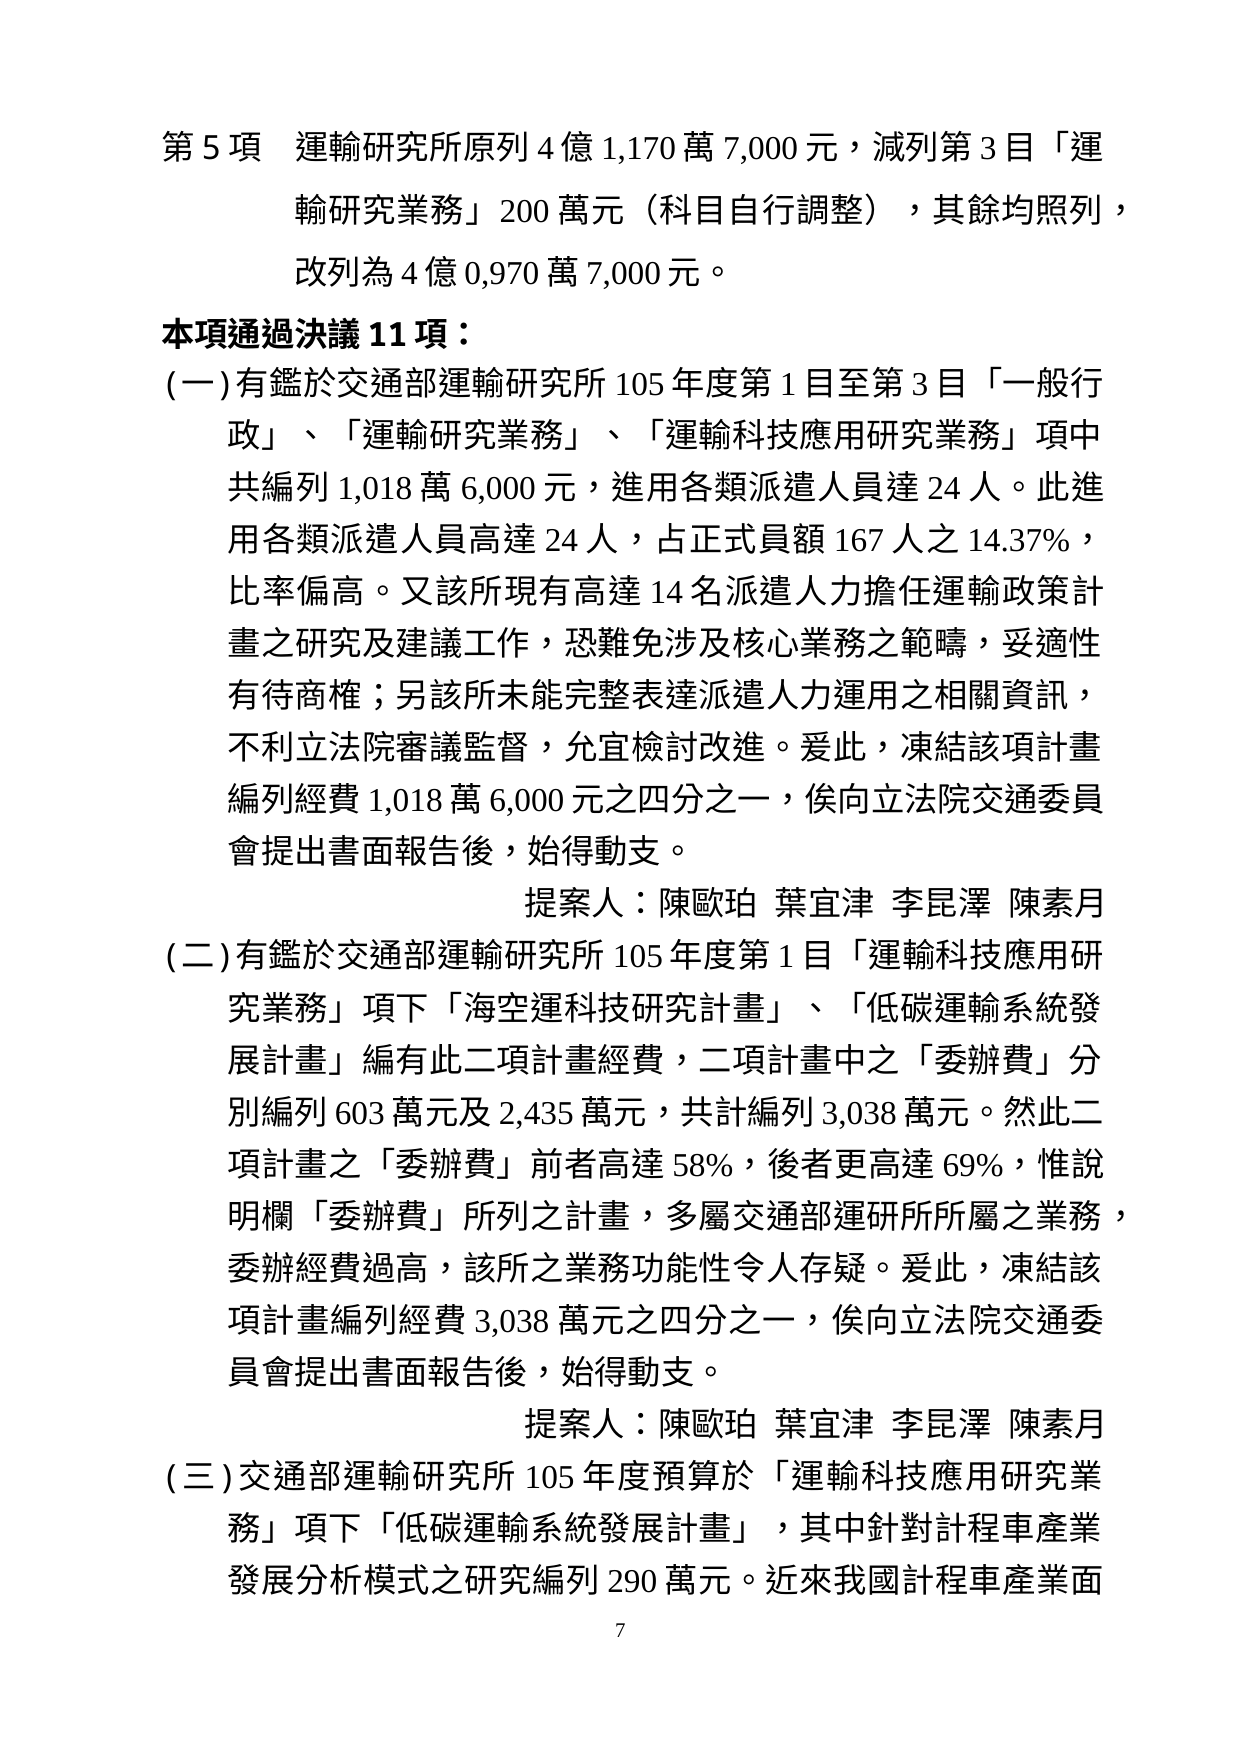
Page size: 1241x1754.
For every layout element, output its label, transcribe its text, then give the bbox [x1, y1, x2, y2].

text 提案人：陳歐珀 葉宜津 李昆澤 陳素月 [524, 874, 1119, 926]
text (二)有鑑於交通部運輸研究所105年度第1目「運輸科技應用研究業務」項下「海空運科技研究計畫」、「低碳運輸系統發展計畫」編有此二項計畫經費，二項計畫中之「委辦費」分別編列603萬元及2,435萬元，共計編列3,038萬元。然此二項計畫之「委辦費」前者高達58%，後者更高達69%，惟說明欄「委辦費」所列之計畫，多屬交通部運研所所屬之業務，委辦經費過高，該所之業務功能性令人存疑。爰此，凍結該項計畫編列經費3,038萬元之四分之一，俟向立法院交通委員會提出書面報告後，始得動支。 [161, 926, 1104, 1395]
text 第5項 運輸研究所原列4億1,170萬7,000元，減列第3目「運輸研究業務」200萬元（科目自行調整），其餘均照列，改列為4億0,970萬7,000元。 [161, 103, 1104, 291]
text 提案人：陳歐珀 葉宜津 李昆澤 陳素月 [524, 1395, 1119, 1447]
text (三)交通部運輸研究所105年度預算於「運輸科技應用研究業務」項下「低碳運輸系統發展計畫」，其中針對計程車產業發展分析模式之研究編列290萬元。近來我國計程車產業面臨外商UBER公司之挑戰，面臨轉型之問題，而該公司亦有法規上之問題無法突破，一來是在於對乘客的保障不足、加上其營利行為並沒有增加國家的稅收，對我國計程車產業有著巨大衝擊。但UBER公司亦提供了我國交通運輸之科技創新，惟運研所卻未針對此類新型態計程車產業提出解決之道，導致該公司既違法又持續營業。爰此，凍結本筆預算四分之一，俟交通部運輸研究所於3個月內針對上述新型態之計程車產業提出改善方案，並提出書面報告送交立法院交通委員會後，始得動支。 [161, 1447, 1104, 1603]
text (一)有鑑於交通部運輸研究所105年度第1目至第3目「一般行政」、「運輸研究業務」、「運輸科技應用研究業務」項中共編列1,018萬6,000元，進用各類派遣人員達24人。此進用各類派遣人員高達24人，占正式員額167人之14.37%，比率偏高。又該所現有高達14名派遣人力擔任運輸政策計畫之研究及建議工作，恐難免涉及核心業務之範疇，妥適性有待商榷；另該所未能完整表達派遣人力運用之相關資訊，不利立法院審議監督，允宜檢討改進。爰此，凍結該項計畫編列經費1,018萬6,000元之四分之一，俟向立法院交通委員會提出書面報告後，始得動支。 [161, 353, 1104, 874]
text 本項通過決議11項： [161, 291, 1104, 353]
